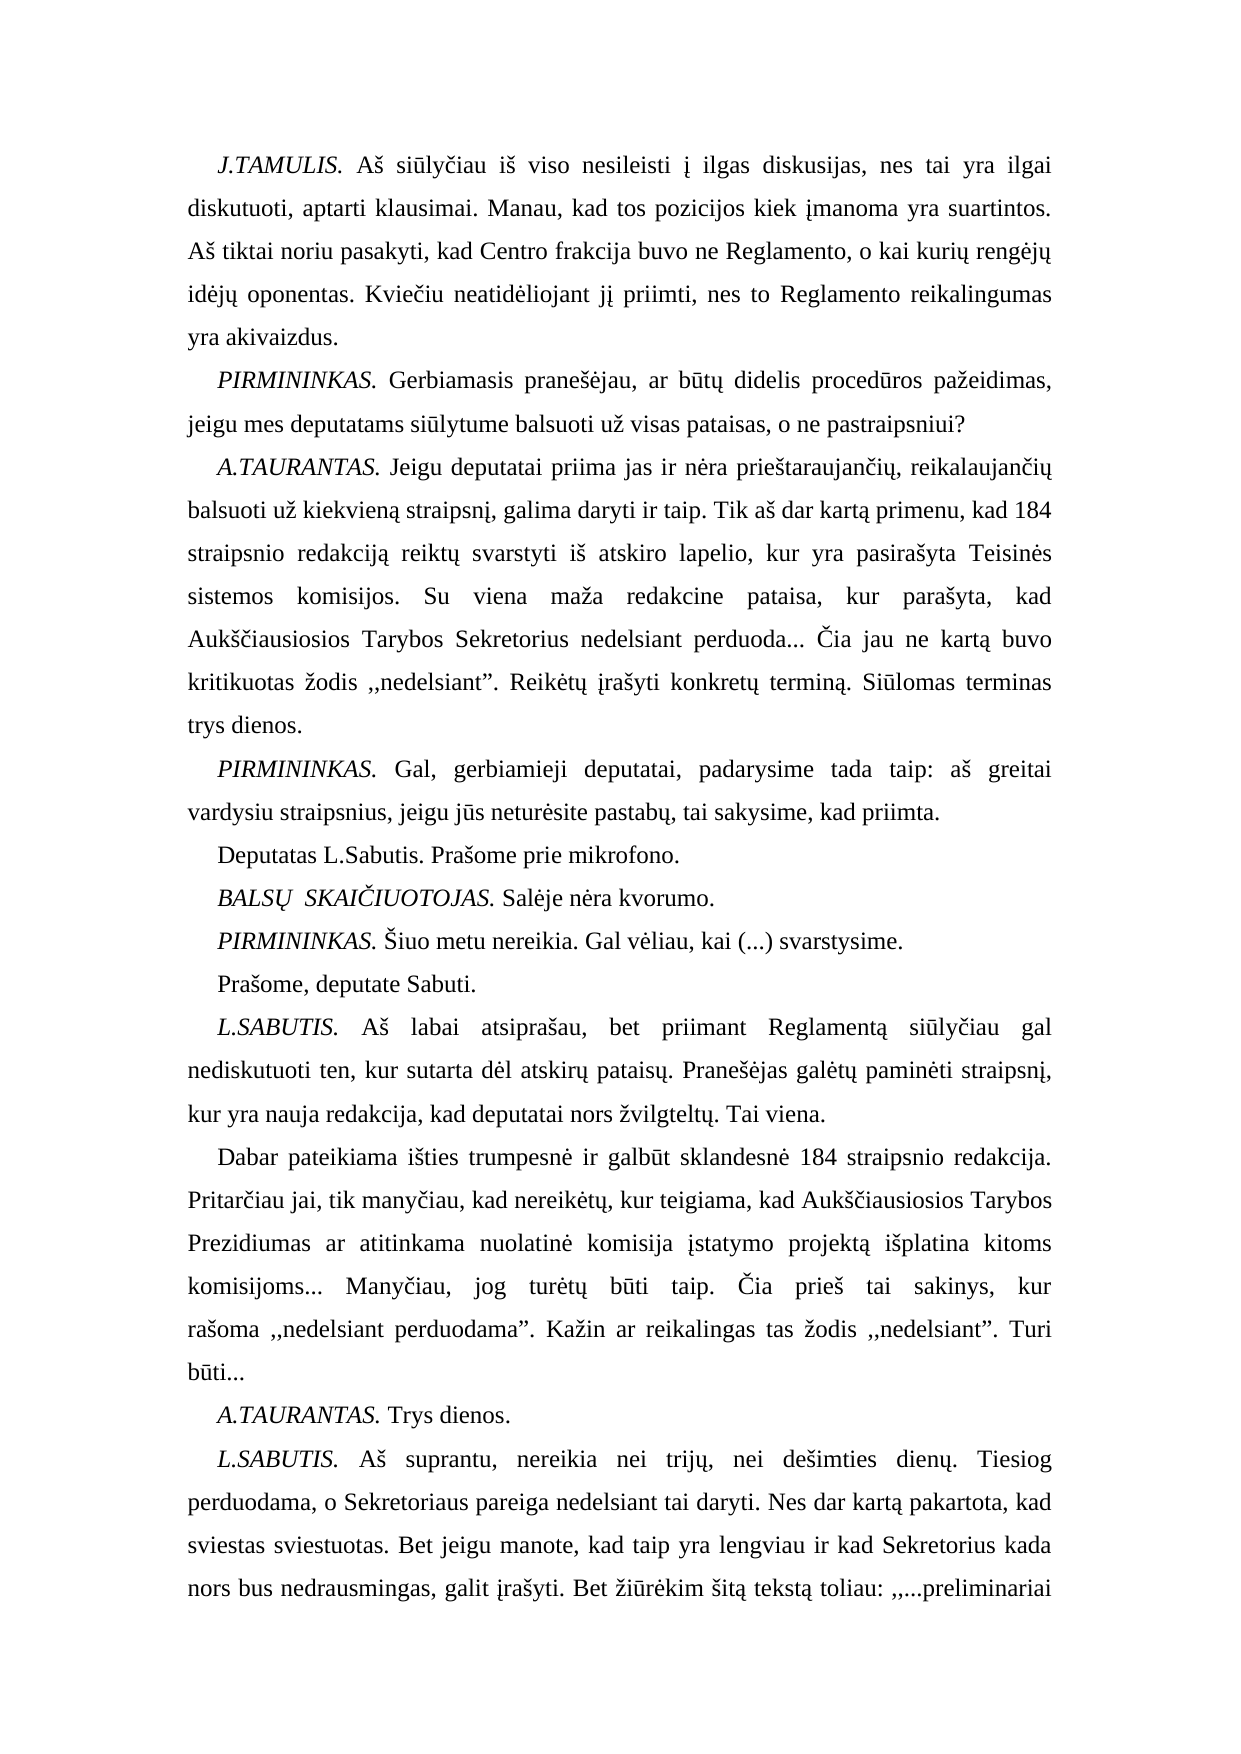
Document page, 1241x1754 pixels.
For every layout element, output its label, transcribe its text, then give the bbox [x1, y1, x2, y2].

text Prašome, deputate Sabuti. [187, 969, 1053, 998]
text PIRMININKAS. Gal, gerbiamieji deputatai, padarysime tada taip: aš greitai vardysiu straipsnius, jeigu jūs neturėsite pastabų, tai sakysime, kad priimta. [187, 754, 1053, 826]
text Deputatas L.Sabutis. Prašome prie mikrofono. [187, 840, 1053, 869]
text A.TAURANTAS. Trys dienos. [187, 1401, 1053, 1429]
text A.TAURANTAS. Jeigu deputatai priima jas ir nėra prieštaraujančių, reikalaujančių balsuoti už kiekvieną straipsnį, galima daryti ir taip. Tik aš dar kartą primenu, kad 184 straipsnio redakciją reiktų svarstyti iš atskiro lapelio, kur yra pasirašyta Teisinės sistemos komisijos. Su viena maža redakcine pataisa, kur parašyta, kad Aukščiausiosios Tarybos Sekretorius nedelsiant perduoda... Čia jau ne kartą buvo kritikuotas žodis ,,nedelsiant”. Reikėtų įrašyti konkretų terminą. Siūlomas terminas trys dienos. [187, 452, 1053, 739]
text Dabar pateikiama išties trumpesnė ir galbūt sklandesnė 184 straipsnio redakcija. Pritarčiau jai, tik manyčiau, kad nereikėtų, kur teigiama, kad Aukščiausiosios Tarybos Prezidiumas ar atitinkama nuolatinė komisija įstatymo projektą išplatina kitoms komisijoms... Manyčiau, jog turėtų būti taip. Čia prieš tai sakinys, kur rašoma ,,nedelsiant perduodama”. Kažin ar reikalingas tas žodis ,,nedelsiant”. Turi būti... [187, 1142, 1053, 1386]
text L.SABUTIS. Aš suprantu, nereikia nei trijų, nei dešimties dienų. Tiesiog perduodama, o Sekretoriaus pareiga nedelsiant tai daryti. Nes dar kartą pakartota, kad sviestas sviestuotas. Bet jeigu manote, kad taip yra lengviau ir kad Sekretorius kada nors bus nedrausmingas, galit įrašyti. Bet žiūrėkim šitą tekstą toliau: ,,...preliminariai [187, 1444, 1053, 1602]
text PIRMININKAS. Šiuo metu nereikia. Gal vėliau, kai (...) svarstysime. [187, 926, 1053, 955]
text BALSŲ SKAIČIUOTOJAS. Salėje nėra kvorumo. [187, 883, 1053, 912]
text L.SABUTIS. Aš labai atsiprašau, bet priimant Reglamentą siūlyčiau gal nediskutuoti ten, kur sutarta dėl atskirų pataisų. Pranešėjas galėtų paminėti straipsnį, kur yra nauja redakcija, kad deputatai nors žvilgteltų. Tai viena. [187, 1012, 1053, 1127]
text PIRMININKAS. Gerbiamasis pranešėjau, ar būtų didelis procedūros pažeidimas, jeigu mes deputatams siūlytume balsuoti už visas pataisas, o ne pastraipsniui? [187, 366, 1053, 437]
text J.TAMULIS. Aš siūlyčiau iš viso nesileisti į ilgas diskusijas, nes tai yra ilgai diskutuoti, aptarti klausimai. Manau, kad tos pozicijos kiek įmanoma yra suartintos. Aš tiktai noriu pasakyti, kad Centro frakcija buvo ne Reglamento, o kai kurių rengėjų idėjų oponentas. Kviečiu neatidėliojant jį priimti, nes to Reglamento reikalingumas yra akivaizdus. [187, 150, 1053, 351]
